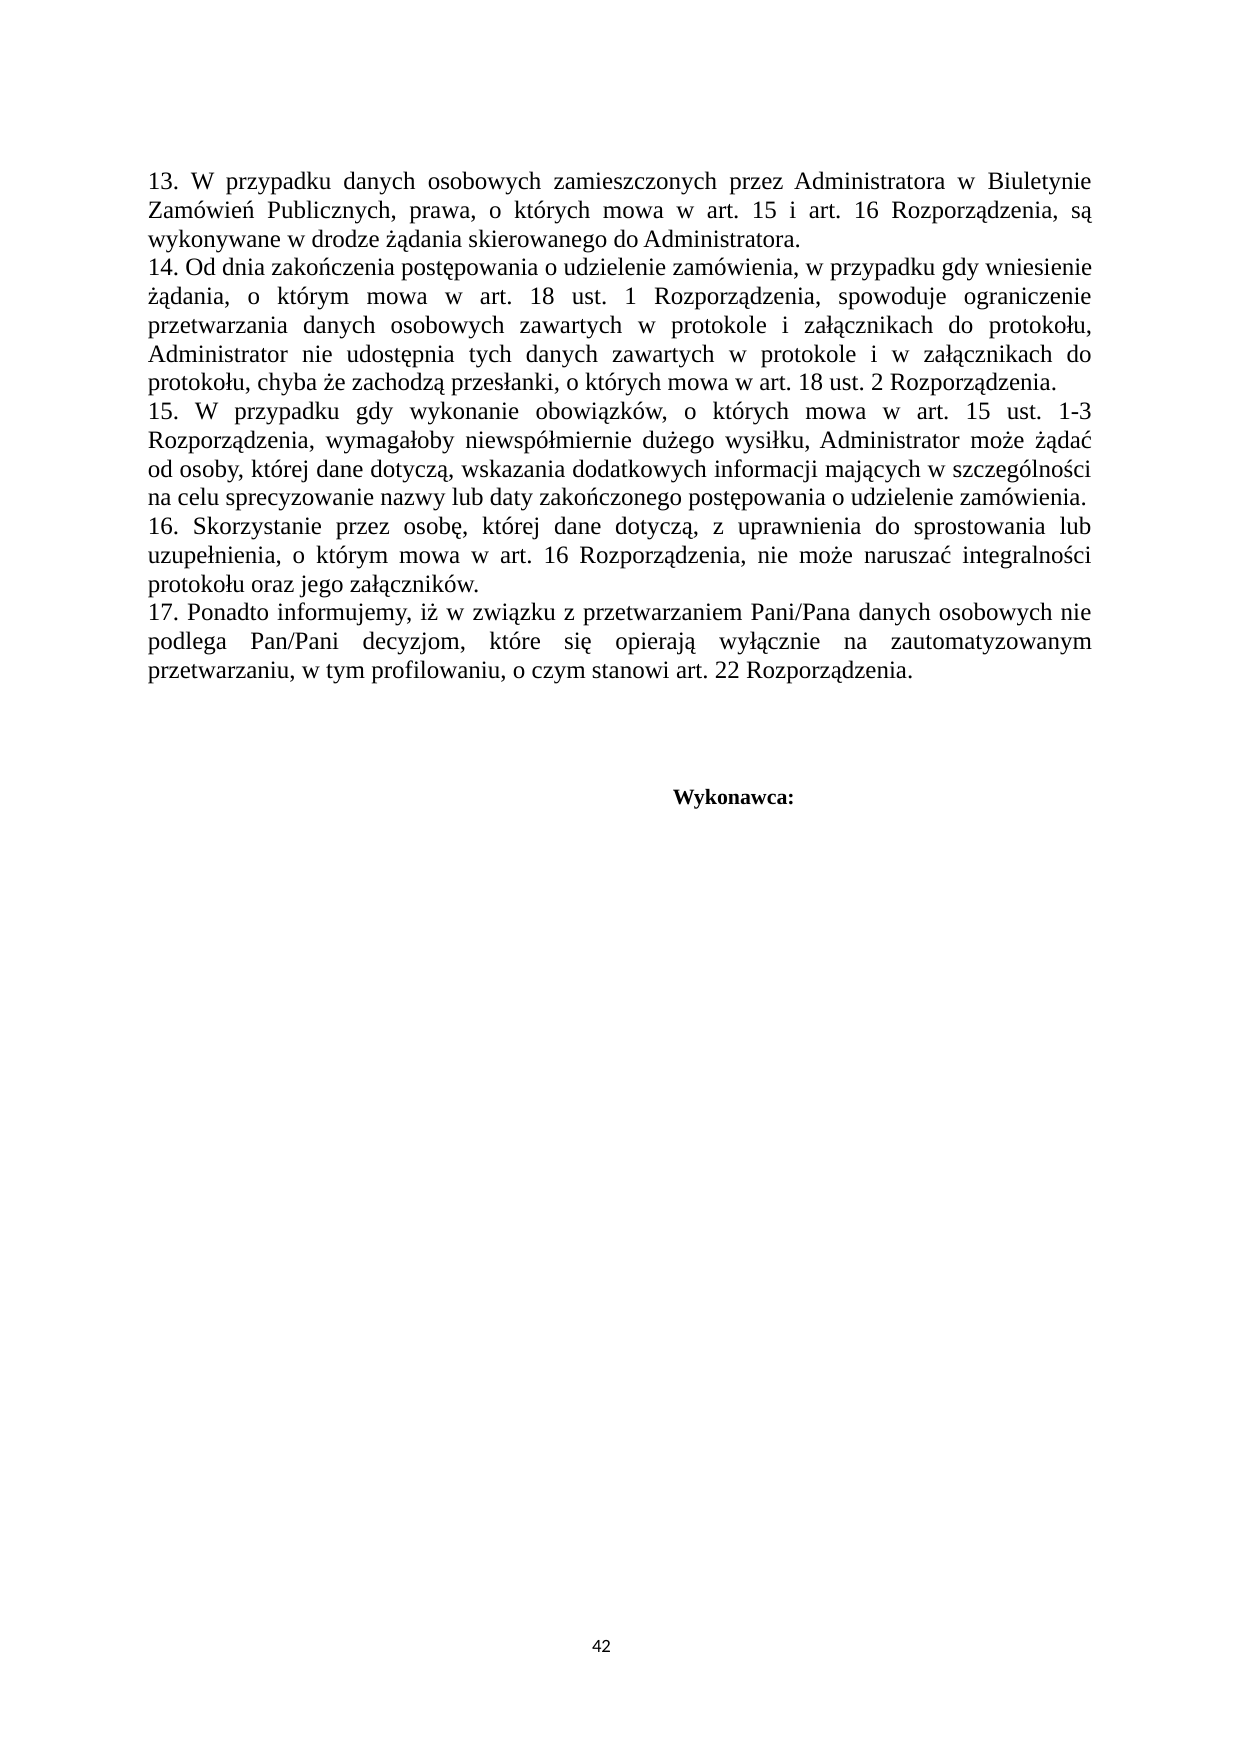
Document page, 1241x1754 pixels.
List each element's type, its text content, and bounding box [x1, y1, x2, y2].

text 16. Skorzystanie przez osobę, której dane dotyczą, z uprawnienia do sprostowania lub uzupełnienia, o którym mowa w art. 16 Rozporządzenia, nie może naruszać integralności protokołu oraz jego załączników. [148, 511, 1093, 597]
text Wykonawca: [148, 784, 1093, 809]
text 15. W przypadku gdy wykonanie obowiązków, o których mowa w art. 15 ust. 1-3 Rozporządzenia, wymagałoby niewspółmiernie dużego wysiłku, Administrator może żądać od osoby, której dane dotyczą, wskazania dodatkowych informacji mających w szczególności na celu sprecyzowanie nazwy lub daty zakończonego postępowania o udzielenie zamówienia. [148, 396, 1093, 511]
text 14. Od dnia zakończenia postępowania o udzielenie zamówienia, w przypadku gdy wniesienie żądania, o którym mowa w art. 18 ust. 1 Rozporządzenia, spowoduje ograniczenie przetwarzania danych osobowych zawartych w protokole i załącznikach do protokołu, Administrator nie udostępnia tych danych zawartych w protokole i w załącznikach do protokołu, chyba że zachodzą przesłanki, o których mowa w art. 18 ust. 2 Rozporządzenia. [148, 252, 1093, 396]
text 13. W przypadku danych osobowych zamieszczonych przez Administratora w Biuletynie Zamówień Publicznych, prawa, o których mowa w art. 15 i art. 16 Rozporządzenia, są wykonywane w drodze żądania skierowanego do Administratora. [148, 166, 1093, 252]
text 17. Ponadto informujemy, iż w związku z przetwarzaniem Pani/Pana danych osobowych nie podlega Pan/Pani decyzjom, które się opierają wyłącznie na zautomatyzowanym przetwarzaniu, w tym profilowaniu, o czym stanowi art. 22 Rozporządzenia. [148, 597, 1093, 684]
